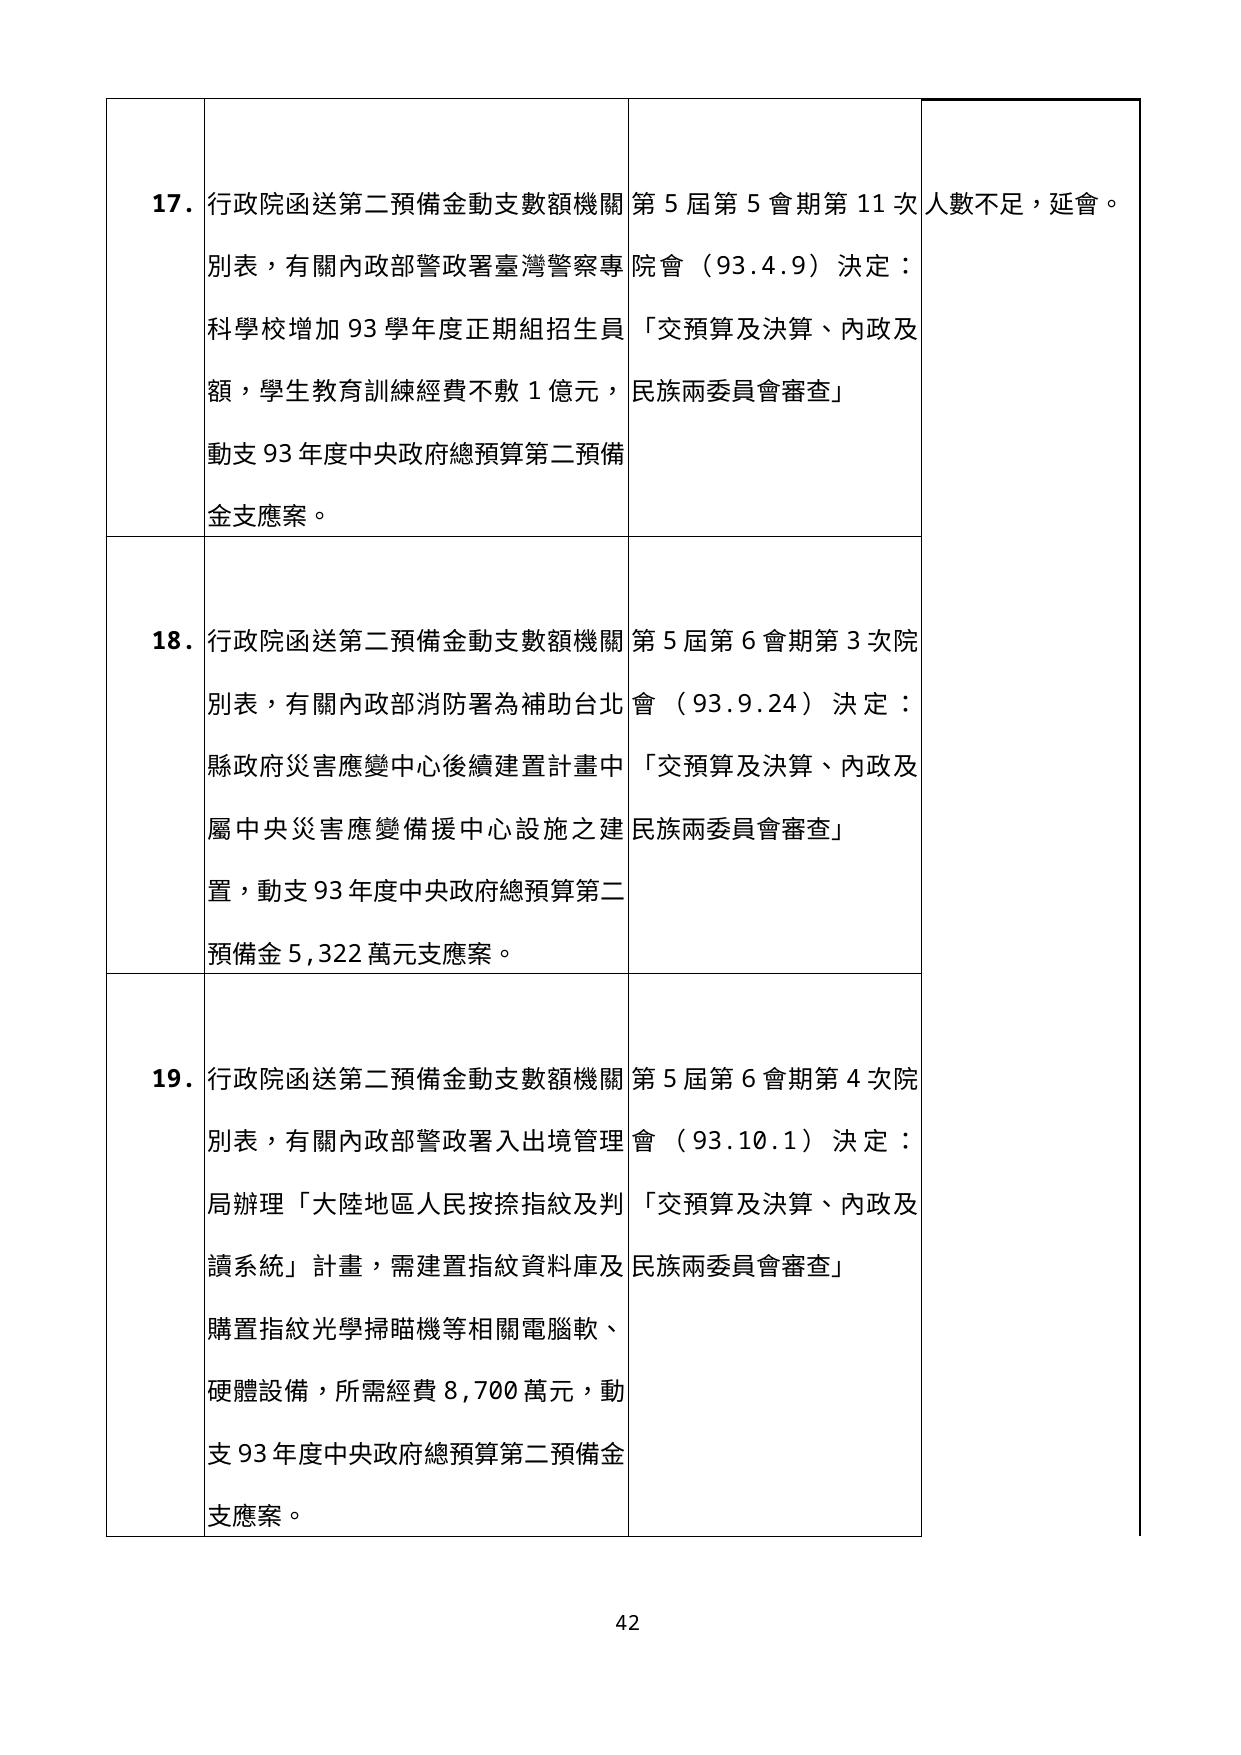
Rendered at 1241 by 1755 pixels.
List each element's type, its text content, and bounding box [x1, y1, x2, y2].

table_cell 第5屆第5會期第11次院會（93.4.9）決定：「交預算及決算、內政及民族兩委員會審查」 [629, 99, 921, 536]
table_cell 第5屆第6會期第3次院會（93.9.24）決定：「交預算及決算、內政及民族兩委員會審查」 [629, 537, 921, 973]
table_cell [107, 537, 204, 973]
table_cell 行政院函送第二預備金動支數額機關別表，有關內政部警政署臺灣警察專科學校增加93學年度正期組招生員額，學生教育訓練經費不敷1億元，動支93年度中央政府總預算第二預備金支應案。 [205, 99, 628, 536]
table_cell 行政院函送第二預備金動支數額機關別表，有關內政部消防署為補助台北縣政府災害應變中心後續建置計畫中屬中央災害應變備援中心設施之建置，動支93年度中央政府總預算第二預備金5,322萬元支應案。 [205, 537, 628, 973]
table_cell [107, 974, 204, 1536]
table_cell [107, 99, 204, 536]
table_cell 人數不足，延會。 [922, 101, 1139, 1536]
table_cell 第5屆第6會期第4次院會（93.10.1）決定：「交預算及決算、內政及民族兩委員會審查」 [629, 974, 921, 1536]
table_cell 行政院函送第二預備金動支數額機關別表，有關內政部警政署入出境管理局辦理「大陸地區人民按捺指紋及判讀系統」計畫，需建置指紋資料庫及購置指紋光學掃瞄機等相關電腦軟、硬體設備，所需經費8,700萬元，動支93年度中央政府總預算第二預備金支應案。 [205, 974, 628, 1536]
